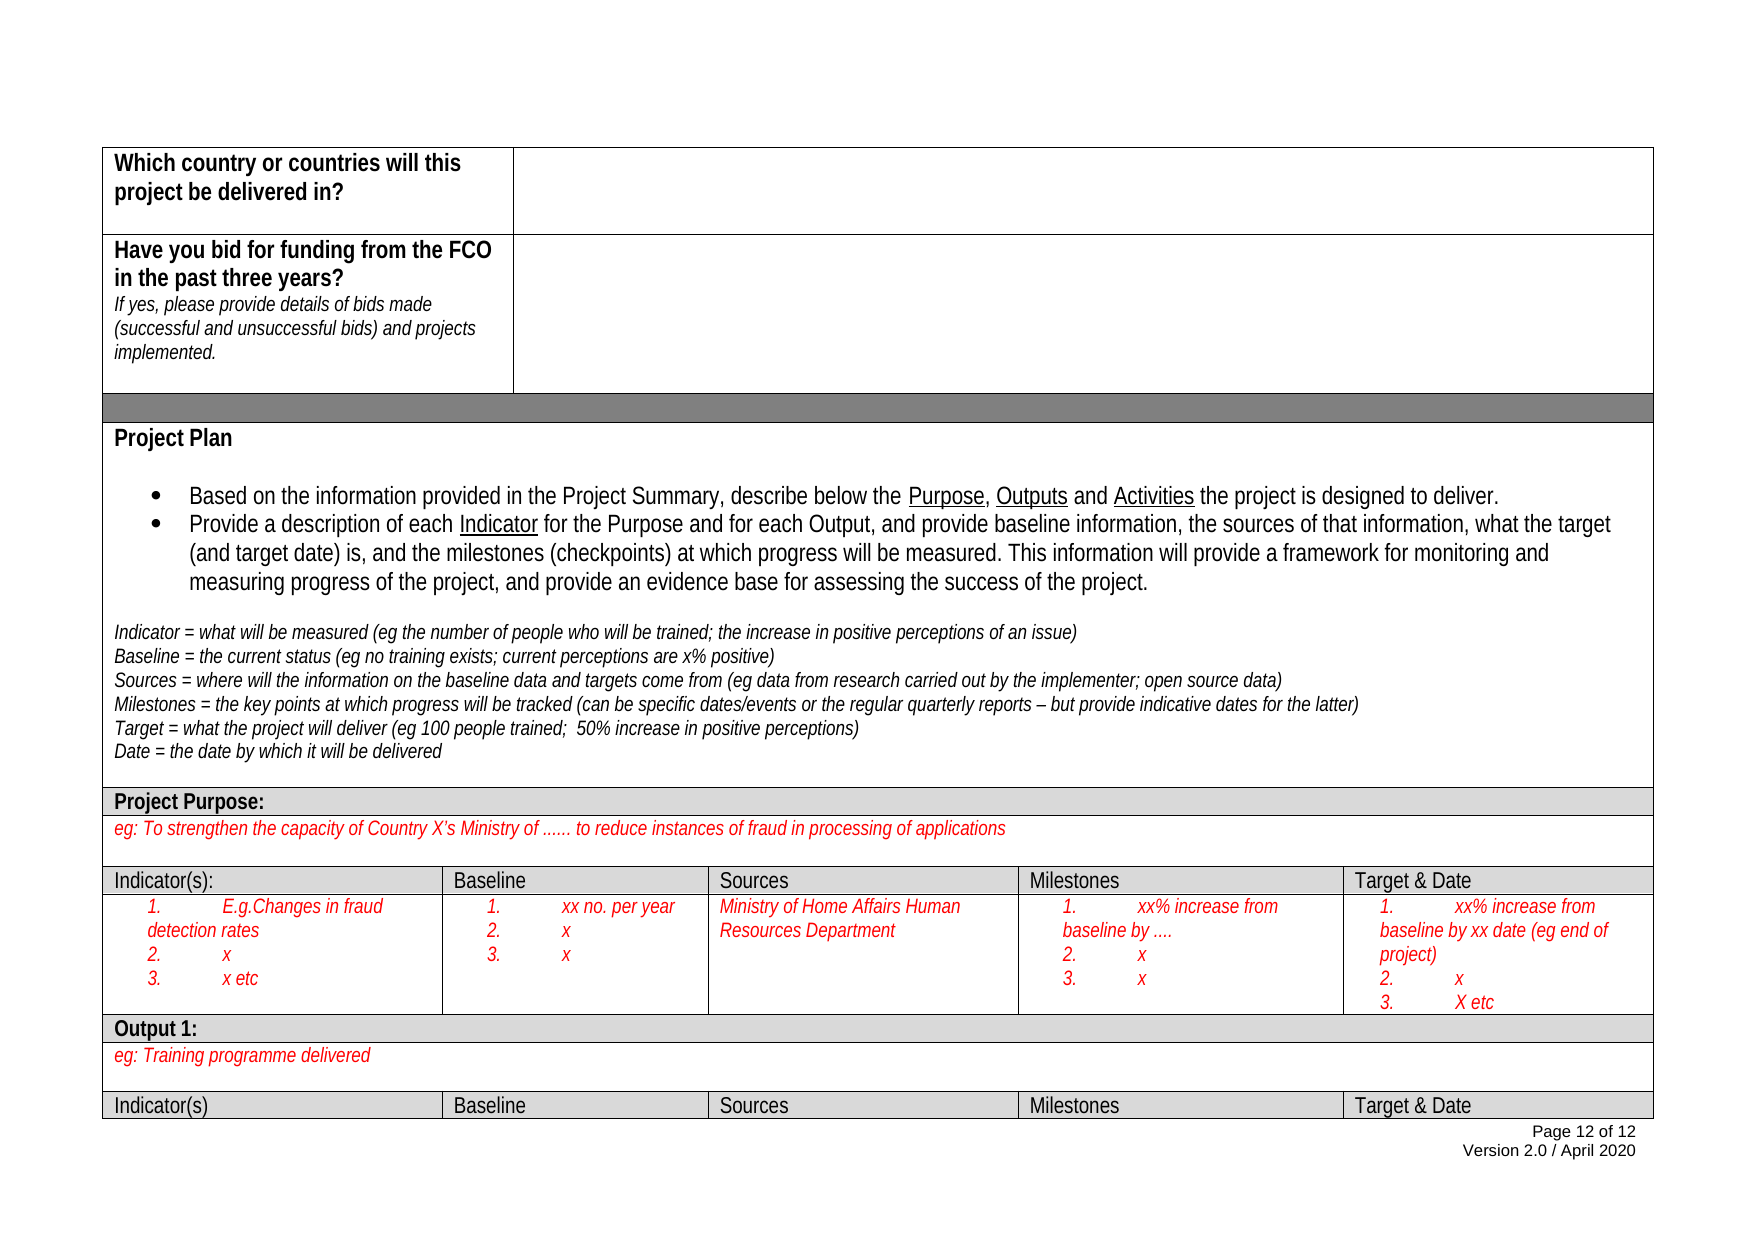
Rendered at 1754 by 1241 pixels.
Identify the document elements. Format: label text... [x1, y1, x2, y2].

table_cell Target & Date [1344, 1092, 1653, 1118]
table_cell [514, 235, 1653, 393]
table_header [514, 148, 1653, 234]
table_cell Sources [709, 867, 1018, 893]
table_header Which country or countries will this project be delivered in? [103, 148, 513, 234]
table_cell Indicator(s) [103, 1092, 442, 1118]
table_cell xx% increase from baseline by .... x x [1019, 895, 1343, 1014]
table_cell Baseline [443, 867, 708, 893]
table_cell Have you bid for funding from the FCO in the past three years? If yes, please provide details of bids made (successful and unsuccessful bids) and projects implemented. [103, 235, 513, 393]
table_cell eg: Training programme delivered [103, 1043, 1653, 1091]
table_cell Baseline [443, 1092, 708, 1118]
table_cell Indicator(s): [103, 867, 442, 893]
table_cell Ministry of Home Affairs Human Resources Department [709, 895, 1018, 1014]
table_cell Sources [709, 1092, 1018, 1118]
table_cell eg: To strengthen the capacity of Country X’s Ministry of ...... to reduce instances of fraud in processing of applications [103, 816, 1653, 866]
table_cell Output 1: [103, 1015, 1653, 1042]
table_cell xx% increase from baseline by xx date (eg end of project) x X etc [1344, 895, 1653, 1014]
table_cell Target & Date [1344, 867, 1653, 893]
table_cell xx no. per year x x [443, 895, 708, 1014]
table_cell Project Plan Based on the information provided in the Project Summary, describe below the Purpose, Outputs and Activities the project is designed to deliver. Provide a description of each Indicator for the Purpose and for each Output, and provide baseline information, the sources of that information, what the target (and target date) is, and the milestones (checkpoints) at which progress will be measured. This information will provide a framework for monitoring and measuring progress of the project, and provide an evidence base for assessing the success of the project. Indicator = what will be measured (eg the number of people who will be trained; the increase in positive perceptions of an issue) Baseline = the current status (eg no training exists; current perceptions are x% positive) Sources = where will the information on the baseline data and targets come from (eg data from research carried out by the implementer; open source data) Milestones = the key points at which progress will be tracked (can be specific dates/events or the regular quarterly reports – but provide indicative dates for the latter) Target = what the project will deliver (eg 100 people trained; 50% increase in positive perceptions) Date = the date by which it will be delivered [103, 423, 1653, 787]
table_cell Milestones [1019, 867, 1343, 893]
table_cell Project Purpose: [103, 788, 1653, 815]
table_cell E.g.Changes in fraud detection rates x x etc [103, 895, 442, 1014]
table_cell Milestones [1019, 1092, 1343, 1118]
table_cell [103, 394, 1653, 422]
